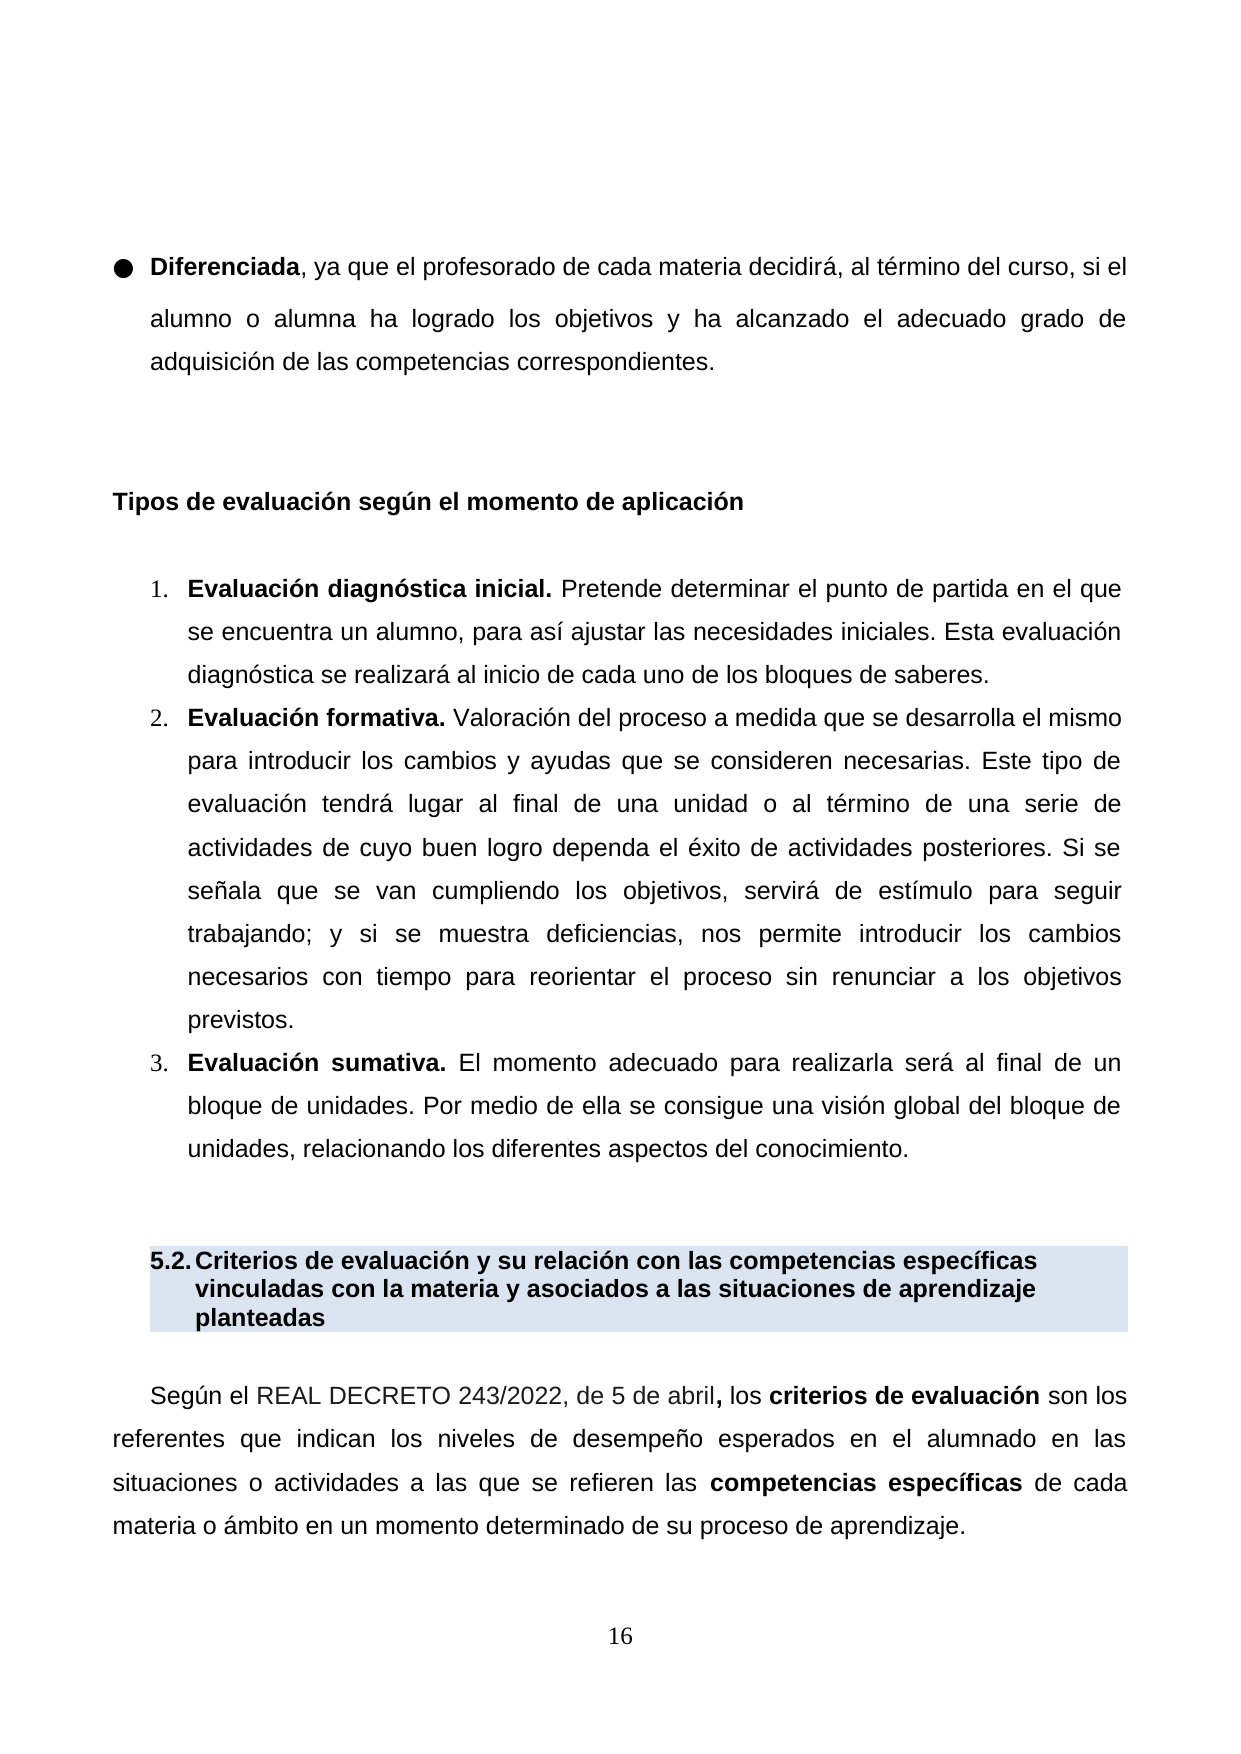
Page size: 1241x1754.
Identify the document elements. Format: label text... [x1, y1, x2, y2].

subtitle Criterios de evaluación y su relación con las competencias específicas vinculadas con la materia y asociados a las situaciones de aprendizaje planteadas [150, 1246, 1128, 1332]
text Tipos de evaluación según el momento de aplicación [112, 487, 1123, 516]
text Según el REAL DECRETO 243/2022, de 5 de abril, los criterios de evaluación son los referentes que indican los niveles de desempeño esperados en el alumnado en las situaciones o actividades a las que se refieren las competencias específicas de cada materia o ámbito en un momento determinado de su proceso de aprendizaje. [112, 1381, 1128, 1539]
list Diferenciada, ya que el profesorado de cada materia decidirá, al término del curso, si el alumno o alumna ha logrado los objetivos y ha alcanzado el adecuado grado de adquisición de las competencias correspondientes. [112, 238, 1128, 376]
list Evaluación diagnóstica inicial. Pretende determinar el punto de partida en el que se encuentra un alumno, para así ajustar las necesidades iniciales. Esta evaluación diagnóstica se realizará al inicio de cada uno de los bloques de saberes. [150, 573, 1123, 689]
list Evaluación sumativa. El momento adecuado para realizarla será al final de un bloque de unidades. Por medio de ella se consigue una visión global del bloque de unidades, relacionando los diferentes aspectos del conocimiento. [150, 1048, 1123, 1163]
list Evaluación formativa. Valoración del proceso a medida que se desarrolla el mismo para introducir los cambios y ayudas que se consideren necesarias. Este tipo de evaluación tendrá lugar al final de una unidad o al término de una serie de actividades de cuyo buen logro dependa el éxito de actividades posteriores. Si se señala que se van cumpliendo los objetivos, servirá de estímulo para seguir trabajando; y si se muestra deficiencias, nos permite introducir los cambios necesarios con tiempo para reorientar el proceso sin renunciar a los objetivos previstos. [150, 703, 1123, 1034]
